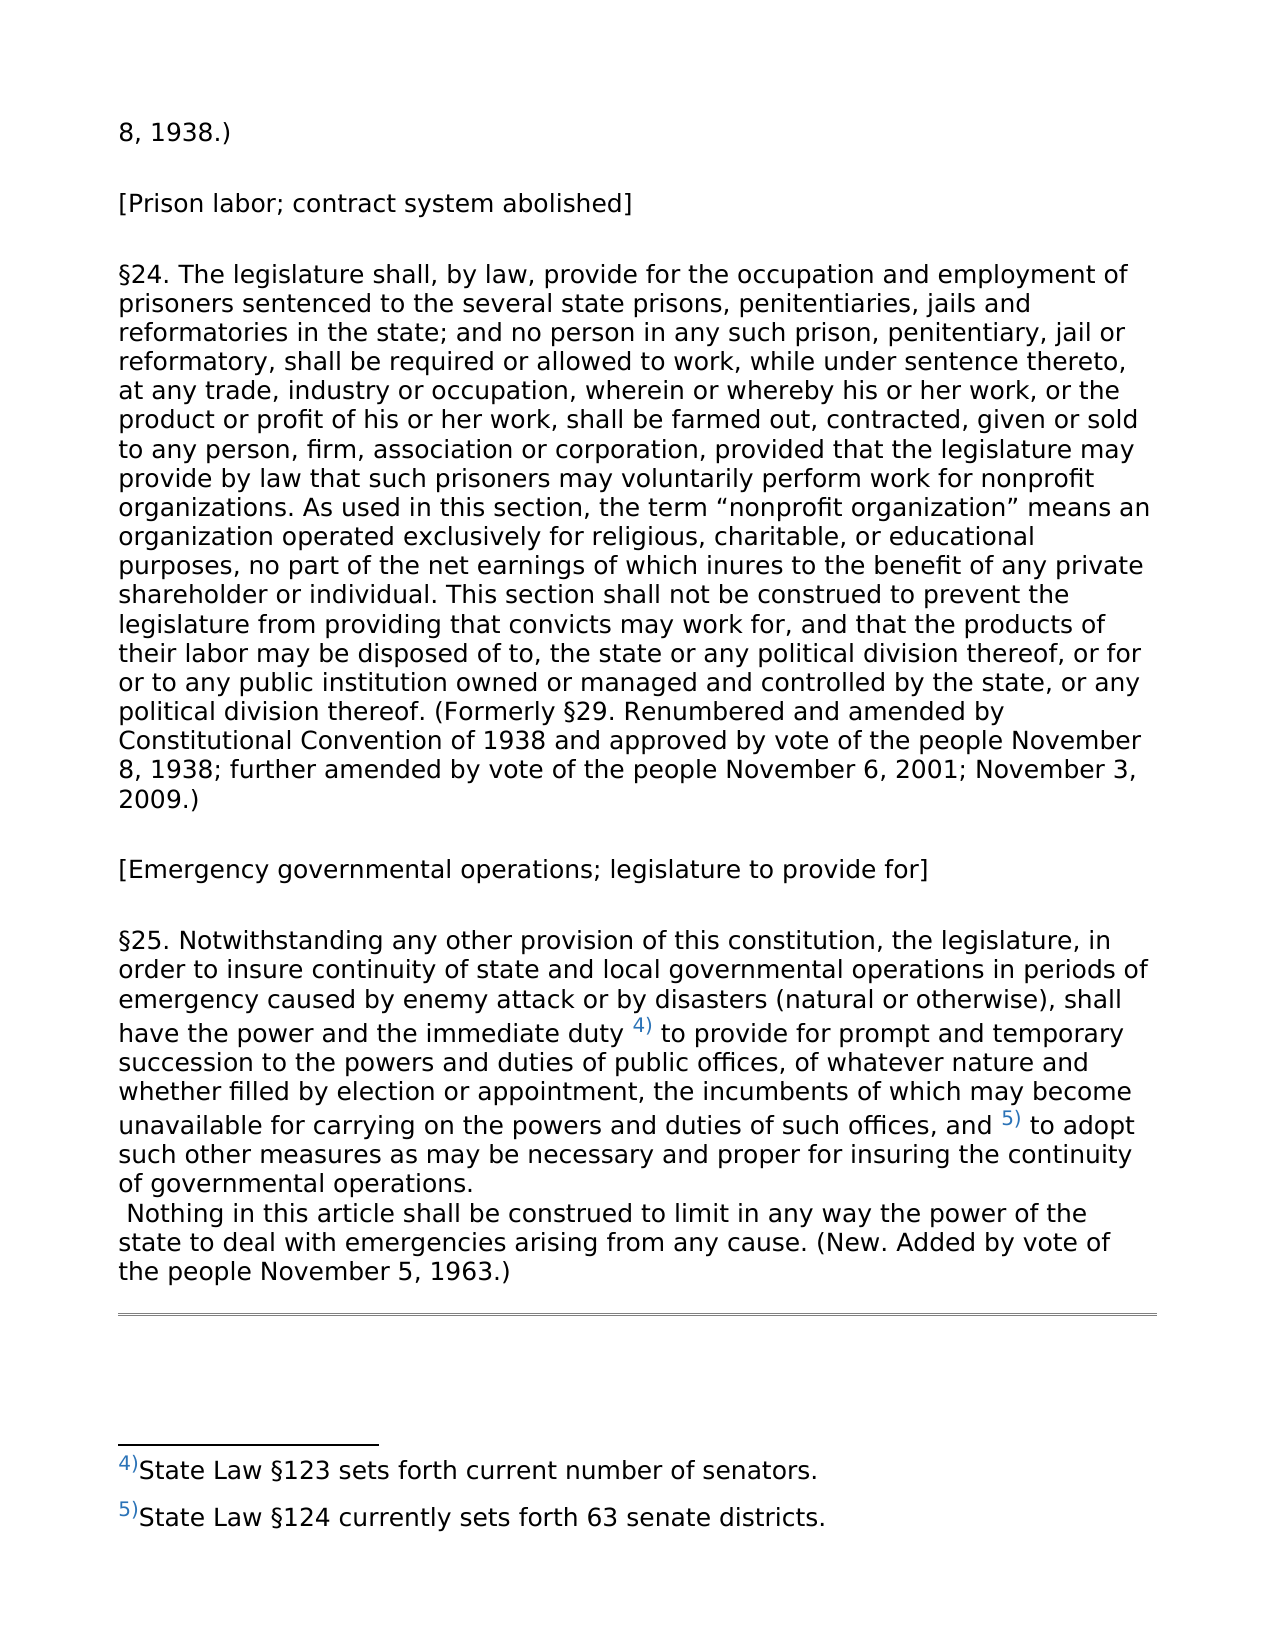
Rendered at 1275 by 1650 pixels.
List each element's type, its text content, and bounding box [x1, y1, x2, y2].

text [Emergency governmental operations; legislature to provide for] [118, 856, 1157, 914]
text §24. The legislature shall, by law, provide for the occupation and employment of prisoners sentenced to the several state prisons, penitentiaries, jails and reformatories in the state; and no person in any such prison, penitentiary, jail or reformatory, shall be required or allowed to work, while under sentence thereto, at any trade, industry or occupation, wherein or whereby his or her work, or the product or profit of his or her work, shall be farmed out, contracted, given or sold to any person, firm, association or corporation, provided that the legislature may provide by law that such prisoners may voluntarily perform work for nonprofit organizations. As used in this section, the term “nonprofit organization” means an organization operated exclusively for religious, charitable, or educational purposes, no part of the net earnings of which inures to the benefit of any private shareholder or individual. This section shall not be construed to prevent the legislature from providing that convicts may work for, and that the products of their labor may be disposed of to, the state or any political division thereof, or for or to any public institution owned or managed and controlled by the state, or any political division thereof. (Formerly §29. Renumbered and amended by Constitutional Convention of 1938 and approved by vote of the people November 8, 1938; further amended by vote of the people November 6, 2001; November 3, 2009.) [118, 260, 1157, 843]
text State Law §123 sets forth current number of senators. [118, 1451, 1157, 1485]
text 8, 1938.) [118, 118, 1157, 176]
text State Law §124 currently sets forth 63 senate districts. [118, 1498, 1157, 1532]
text [Prison labor; contract system abolished] [118, 189, 1157, 247]
text §25. Notwithstanding any other provision of this constitution, the legislature, in order to insure continuity of state and local governmental operations in periods of emergency caused by enemy attack or by disasters (natural or otherwise), shall have the power and the immediate duty to provide for prompt and temporary succession to the powers and duties of public offices, of whatever nature and whether filled by election or appointment, the incumbents of which may become unavailable for carrying on the powers and duties of such offices, and to adopt such other measures as may be necessary and proper for insuring the continuity of governmental operations. Nothing in this article shall be construed to limit in any way the power of the state to deal with emergencies arising from any cause. (New. Added by vote of the people November 5, 1963.) [118, 926, 1157, 1286]
